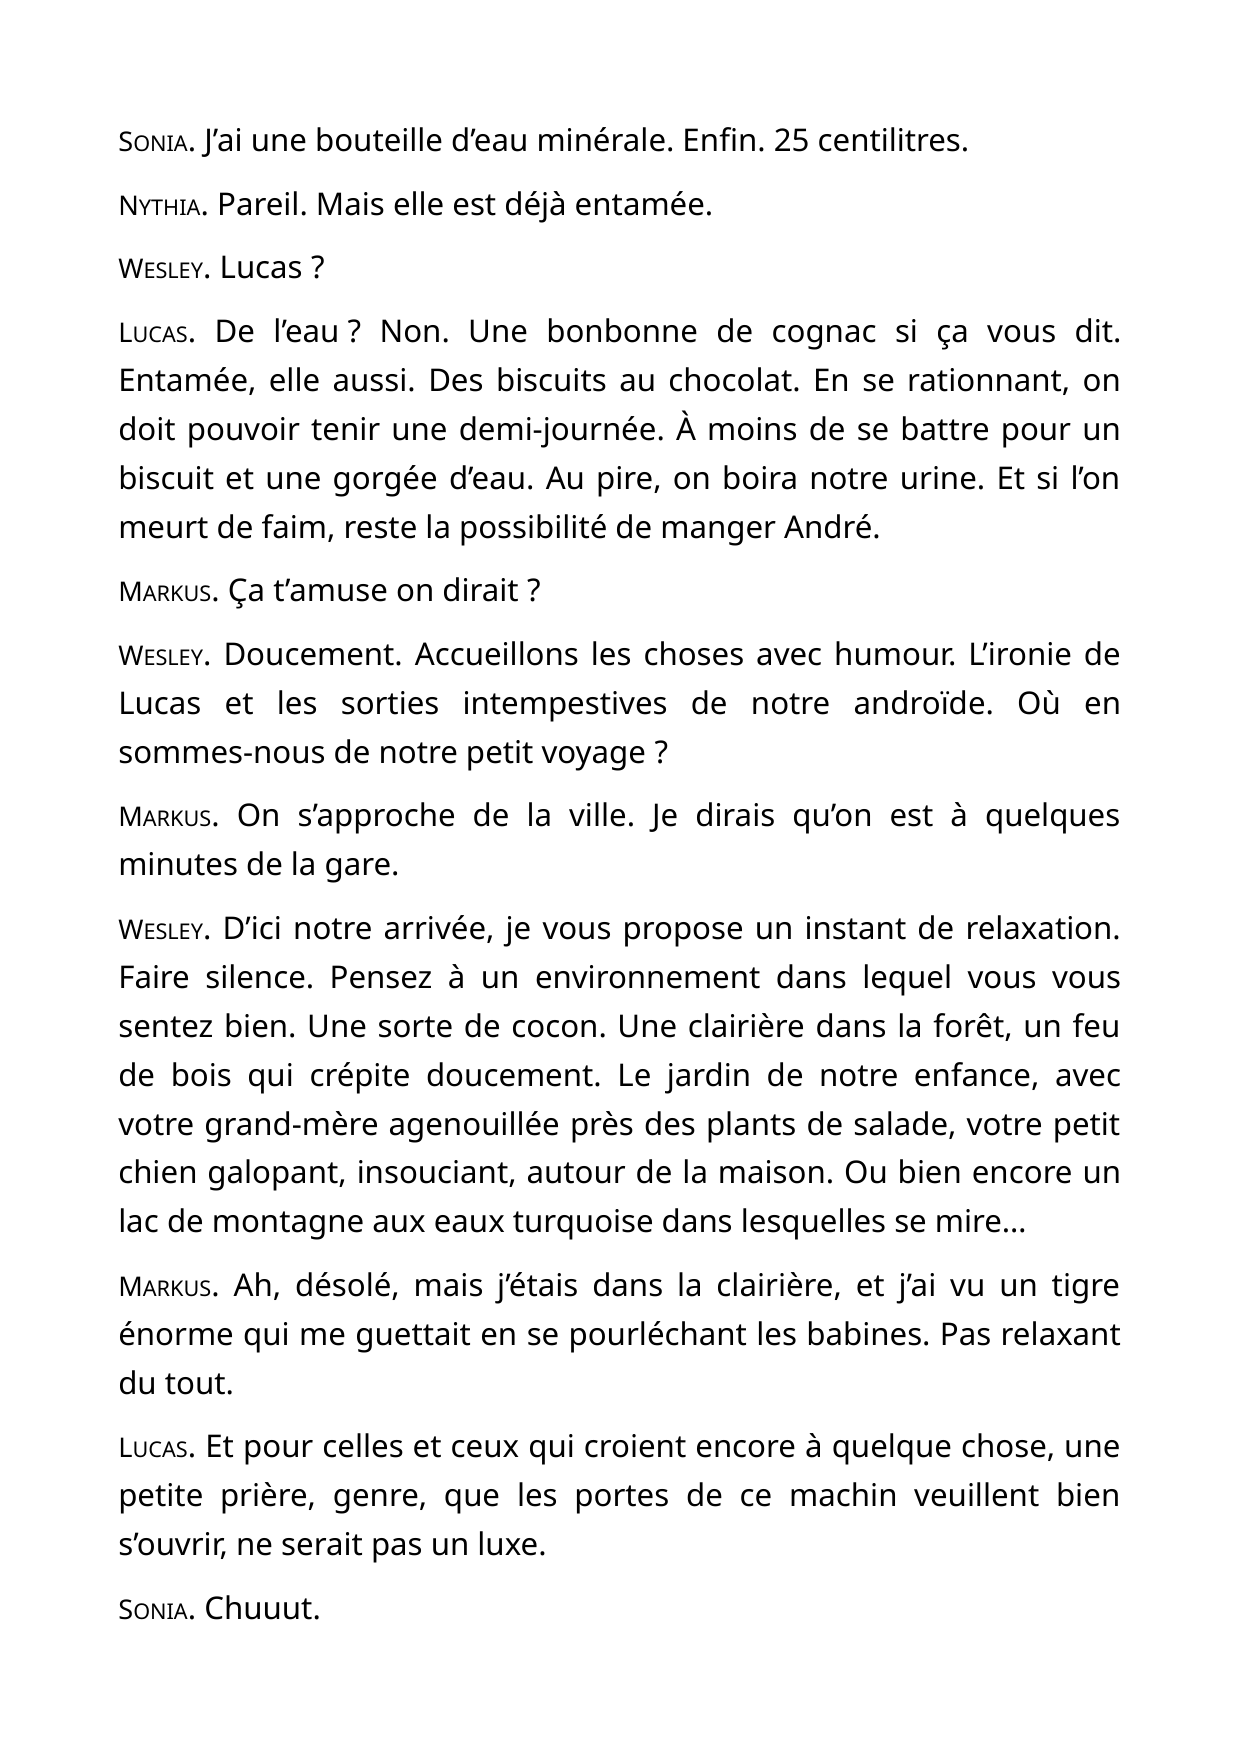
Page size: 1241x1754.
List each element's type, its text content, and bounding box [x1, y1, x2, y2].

text Lucas. De l’eau ? Non. Une bonbonne de cognac si ça vous dit. Entamée, elle aussi. Des biscuits au chocolat. En se rationnant, on doit pouvoir tenir une demi-journée. À moins de se battre pour un biscuit et une gorgée d’eau. Au pire, on boira notre urine. Et si l’on meurt de faim, reste la possibilité de manger André. [118, 309, 1122, 547]
text Wesley. Doucement. Accueillons les choses avec humour. L’ironie de Lucas et les sorties intempestives de notre androïde. Où en sommes-nous de notre petit voyage ? [118, 632, 1122, 772]
text Sonia. Chuuut. [118, 1586, 1122, 1628]
text Markus. On s’approche de la ville. Je dirais qu’on est à quelques minutes de la gare. [118, 793, 1122, 885]
text Nythia. Pareil. Mais elle est déjà entamée. [118, 182, 1122, 224]
text Wesley. Lucas ? [118, 245, 1122, 288]
text Markus. Ça t’amuse on dirait ? [118, 568, 1122, 611]
text Lucas. Et pour celles et ceux qui croient encore à quelque chose, une petite prière, genre, que les portes de ce machin veuillent bien s’ouvrir, ne serait pas un luxe. [118, 1424, 1122, 1565]
text Markus. Ah, désolé, mais j’étais dans la clairière, et j’ai vu un tigre énorme qui me guettait en se pourléchant les babines. Pas relaxant du tout. [118, 1263, 1122, 1403]
text Sonia. J’ai une bouteille d’eau minérale. Enfin. 25 centilitres. [118, 118, 1122, 161]
text Wesley. D’ici notre arrivée, je vous propose un instant de relaxation. Faire silence. Pensez à un environnement dans lequel vous vous sentez bien. Une sorte de cocon. Une clairière dans la forêt, un feu de bois qui crépite doucement. Le jardin de notre enfance, avec votre grand-mère agenouillée près des plants de salade, votre petit chien galopant, insouciant, autour de la maison. Ou bien encore un lac de montagne aux eaux turquoise dans lesquelles se mire… [118, 906, 1122, 1242]
